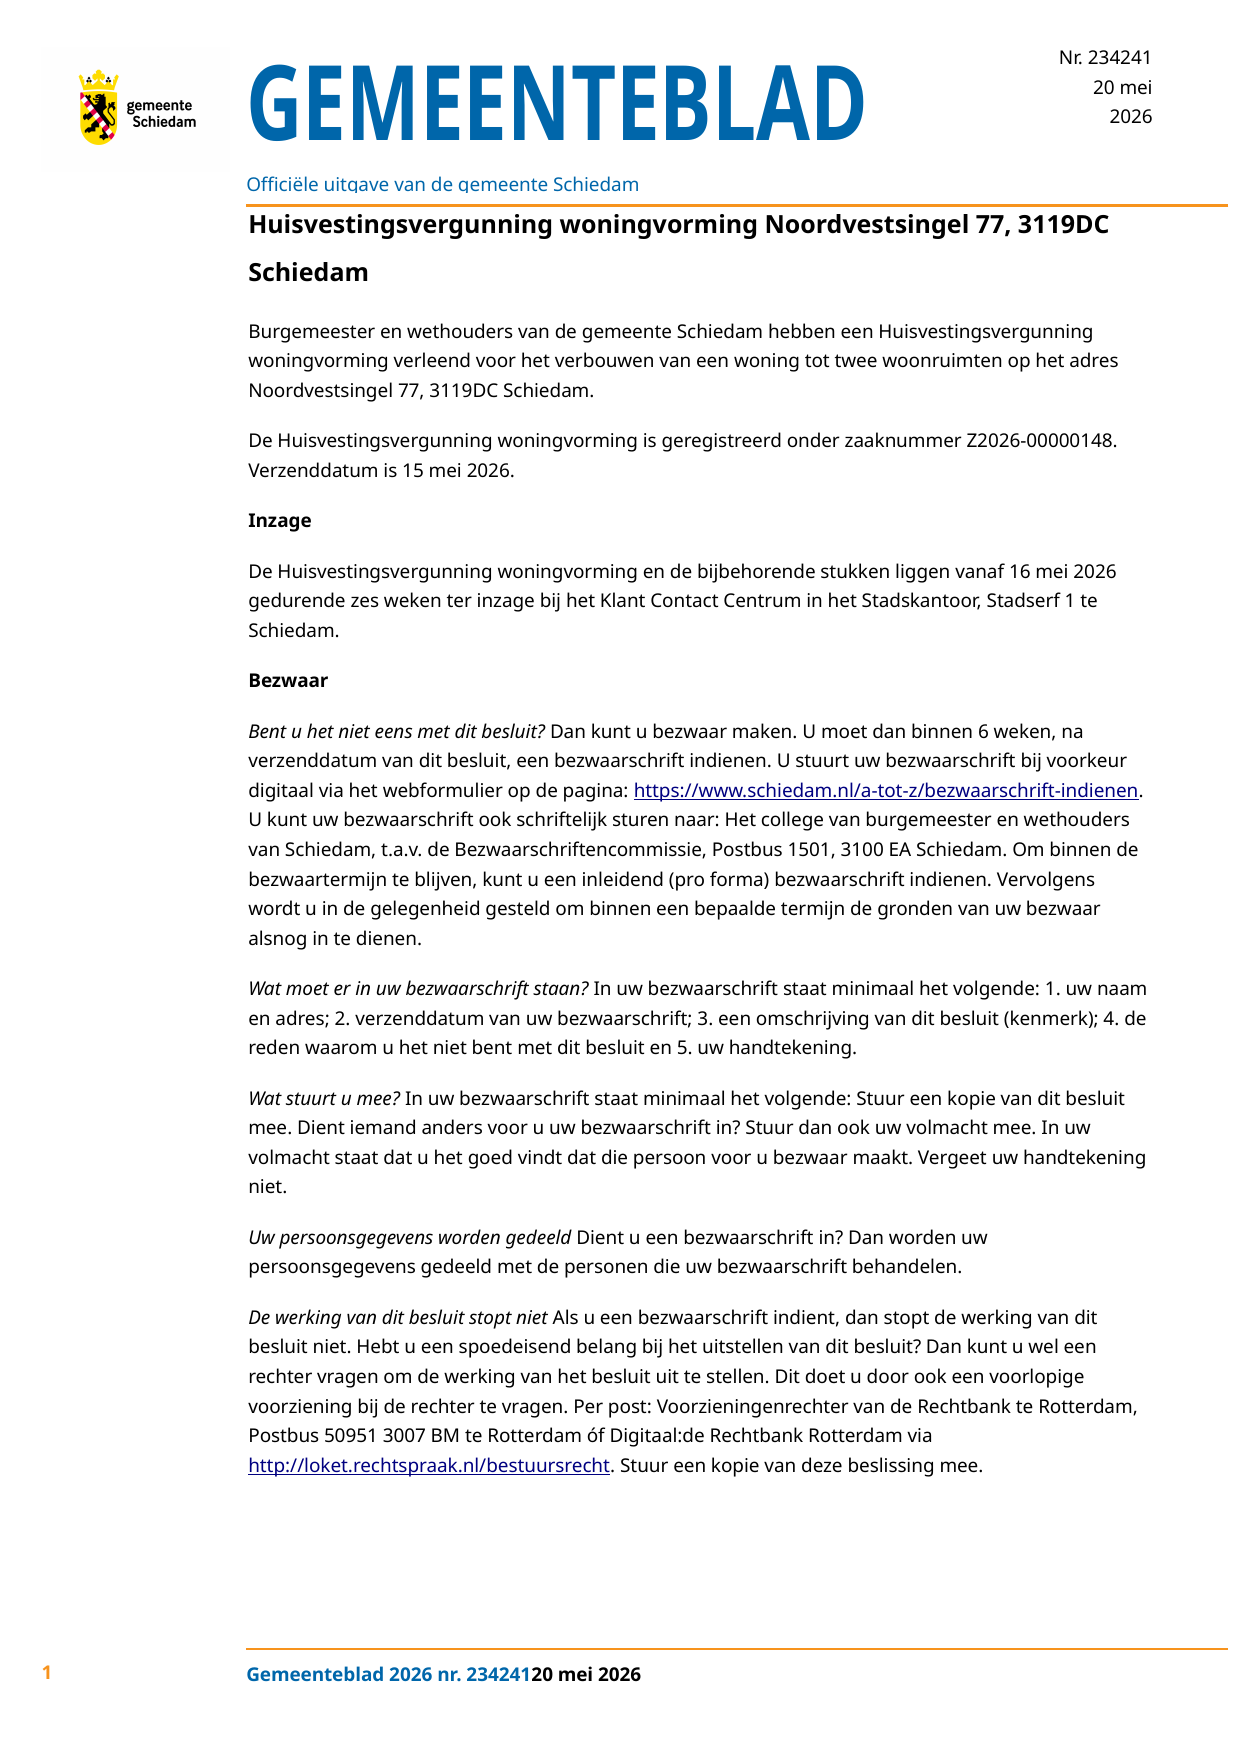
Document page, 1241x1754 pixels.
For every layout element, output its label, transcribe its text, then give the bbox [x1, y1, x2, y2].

text Bent u het niet eens met dit besluit? Dan kunt u bezwaar maken. U moet dan binnen 6 weken, na verzenddatum van dit besluit, een bezwaarschrift indienen. U stuurt uw bezwaarschrift bij voorkeur digitaal via het webformulier op de pagina: https://www.schiedam.nl/a-tot-z/bezwaarschrift-indienen. U kunt uw bezwaarschrift ook schriftelijk sturen naar: Het college van burgemeester en wethouders van Schiedam, t.a.v. de Bezwaarschriftencommissie, Postbus 1501, 3100 EA Schiedam. Om binnen de bezwaartermijn te blijven, kunt u een inleidend (pro forma) bezwaarschrift indienen. Vervolgens wordt u in de gelegenheid gesteld om binnen een bepaalde termijn de gronden van uw bezwaar alsnog in te dienen. [248, 718, 1152, 951]
text De Huisvestingsvergunning woningvorming is geregistreerd onder zaaknummer Z2026-00000148. Verzenddatum is 15 mei 2026. [248, 427, 1152, 483]
text Inzage [248, 507, 1152, 533]
picture [41, 47, 231, 172]
text De Huisvestingsvergunning woningvorming en de bijbehorende stukken liggen vanaf 16 mei 2026 gedurende zes weken ter inzage bij het Klant Contact Centrum in het Stadskantoor, Stadserf 1 te Schiedam. [248, 558, 1152, 643]
text Uw persoonsgegevens worden gedeeld Dient u een bezwaarschrift in? Dan worden uw persoonsgegevens gedeeld met de personen die uw bezwaarschrift behandelen. [248, 1224, 1152, 1279]
text Huisvestingsvergunning woningvorming Noordvestsingel 77, 3119DC Schiedam [248, 207, 1152, 288]
text De werking van dit besluit stopt niet Als u een bezwaarschrift indient, dan stopt de werking van dit besluit niet. Hebt u een spoedeisend belang bij het uitstellen van dit besluit? Dan kunt u wel een rechter vragen om de werking van het besluit uit te stellen. Dit doet u door ook een voorlopige voorziening bij de rechter te vragen. Per post: Voorzieningenrechter van de Rechtbank te Rotterdam, Postbus 50951 3007 BM te Rotterdam óf Digitaal:de Rechtbank Rotterdam via http://loket.rechtspraak.nl/bestuursrecht. Stuur een kopie van deze beslissing mee. [248, 1304, 1152, 1478]
text Burgemeester en wethouders van de gemeente Schiedam hebben een Huisvestingsvergunning woningvorming verleend voor het verbouwen van een woning tot twee woonruimten op het adres Noordvestsingel 77, 3119DC Schiedam. [248, 318, 1152, 403]
text Wat stuurt u mee? In uw bezwaarschrift staat minimaal het volgende: Stuur een kopie van dit besluit mee. Dient iemand anders voor u uw bezwaarschrift in? Stuur dan ook uw volmacht mee. In uw volmacht staat dat u het goed vindt dat die persoon voor u bezwaar maakt. Vergeet uw handtekening niet. [248, 1085, 1152, 1199]
text Bezwaar [248, 667, 1152, 693]
text Wat moet er in uw bezwaarschrift staan? In uw bezwaarschrift staat minimaal het volgende: 1. uw naam en adres; 2. verzenddatum van uw bezwaarschrift; 3. een omschrijving van dit besluit (kenmerk); 4. de reden waarom u het niet bent met dit besluit en 5. uw handtekening. [248, 975, 1152, 1060]
